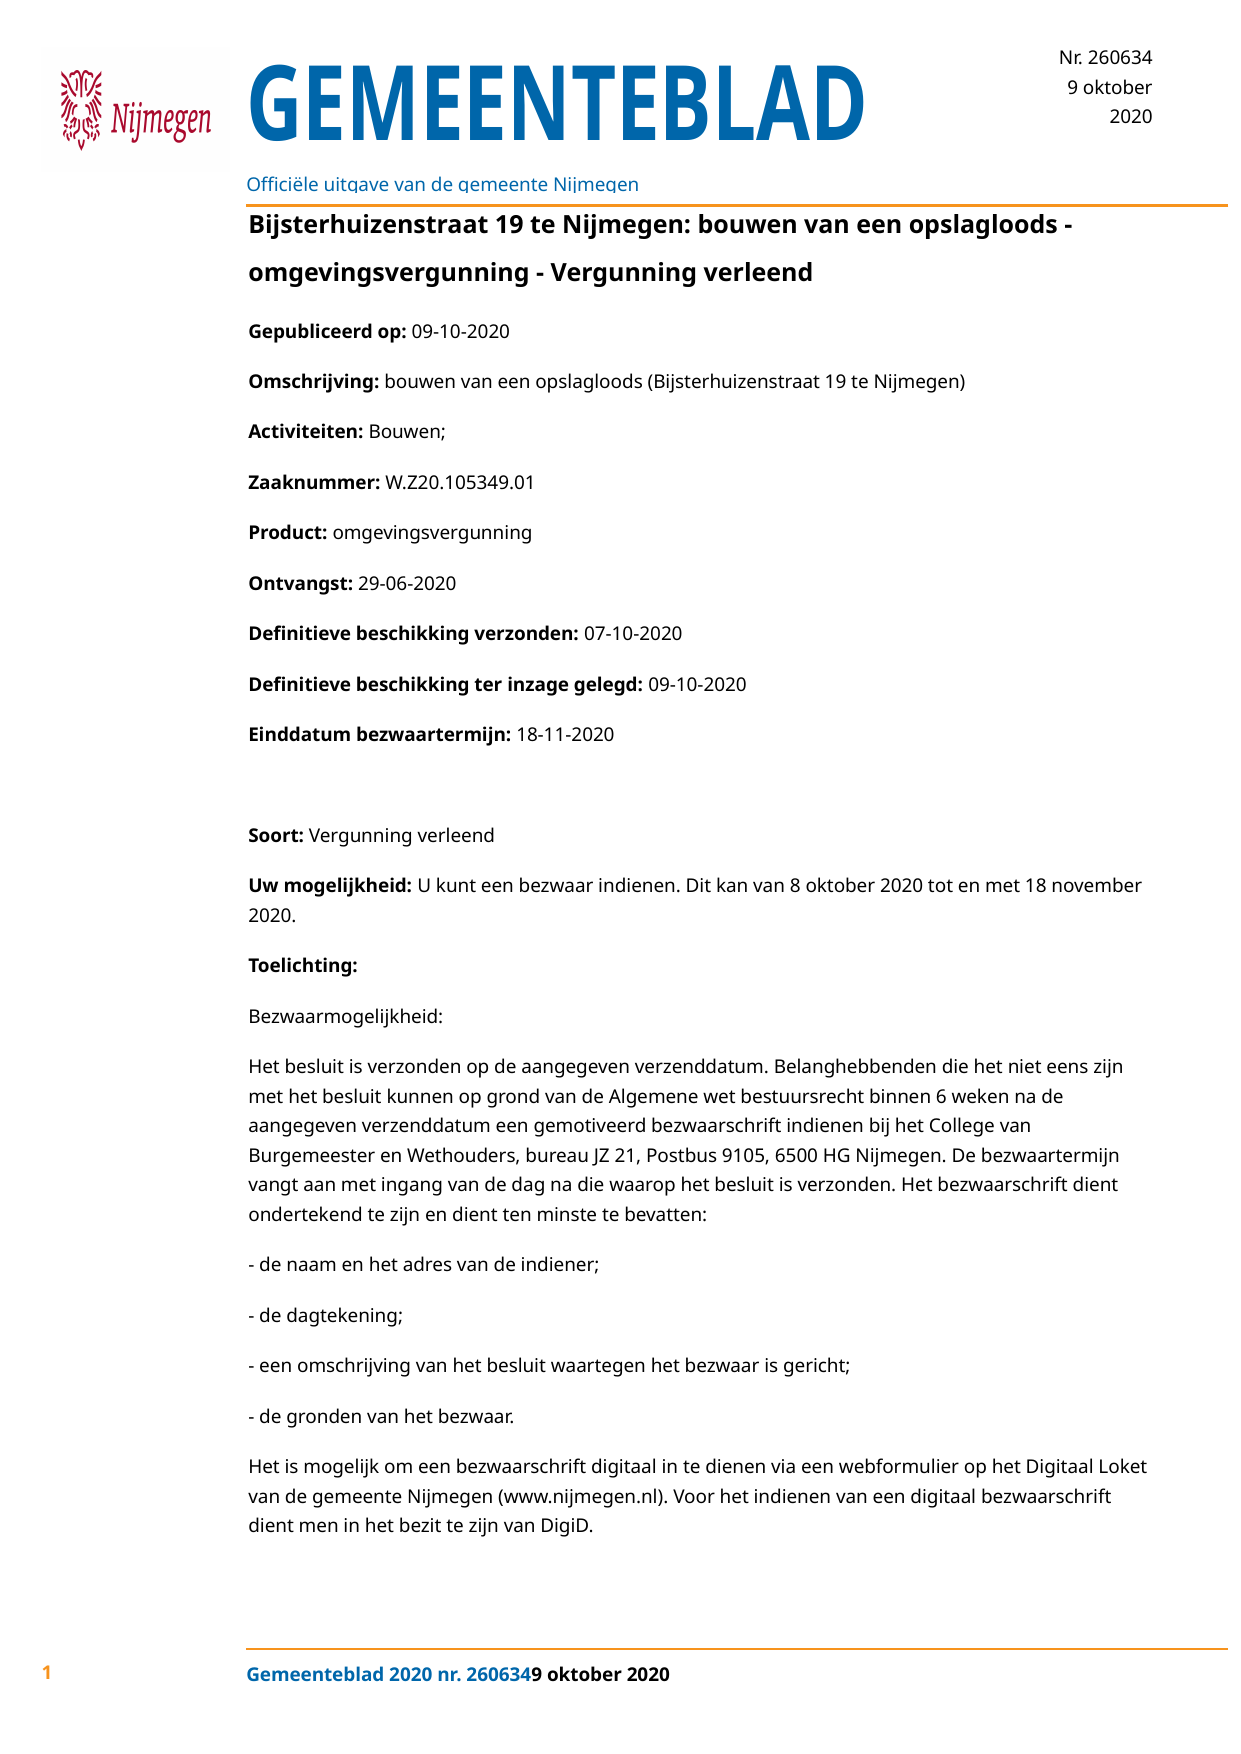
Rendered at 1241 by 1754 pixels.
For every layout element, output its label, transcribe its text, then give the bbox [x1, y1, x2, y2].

text Activiteiten: Bouwen; [248, 419, 1152, 444]
text Bijsterhuizenstraat 19 te Nijmegen: bouwen van een opslagloods - omgevingsvergunning - Vergunning verleend [248, 207, 1152, 288]
text Definitieve beschikking verzonden: 07-10-2020 [248, 620, 1152, 646]
text Omschrijving: bouwen van een opslagloods (Bijsterhuizenstraat 19 te Nijmegen) [248, 368, 1152, 394]
text Product: omgevingsvergunning [248, 519, 1152, 545]
text - de gronden van het bezwaar. [248, 1403, 1152, 1429]
text Bezwaarmogelijkheid: [248, 1003, 1152, 1029]
text Toelichting: [248, 952, 1152, 978]
text Het is mogelijk om een bezwaarschrift digitaal in te dienen via een webformulier op het Digitaal Loket van de gemeente Nijmegen (www.nijmegen.nl). Voor het indienen van een digitaal bezwaarschrift dient men in het bezit te zijn van DigiD. [248, 1453, 1152, 1538]
picture [41, 47, 231, 172]
text Het besluit is verzonden op de aangegeven verzenddatum. Belanghebbenden die het niet eens zijn met het besluit kunnen op grond van de Algemene wet bestuursrecht binnen 6 weken na de aangegeven verzenddatum een gemotiveerd bezwaarschrift indienen bij het College van Burgemeester en Wethouders, bureau JZ 21, Postbus 9105, 6500 HG Nijmegen. De bezwaartermijn vangt aan met ingang van de dag na die waarop het besluit is verzonden. Het bezwaarschrift dient ondertekend te zijn en dient ten minste te bevatten: [248, 1053, 1152, 1227]
text Soort: Vergunning verleend [248, 822, 1152, 848]
text - een omschrijving van het besluit waartegen het bezwaar is gericht; [248, 1352, 1152, 1378]
text Zaaknummer: W.Z20.105349.01 [248, 469, 1152, 495]
text Uw mogelijkheid: U kunt een bezwaar indienen. Dit kan van 8 oktober 2020 tot en met 18 november 2020. [248, 872, 1152, 928]
text Gepubliceerd op: 09-10-2020 [248, 318, 1152, 344]
text - de dagtekening; [248, 1302, 1152, 1328]
text - de naam en het adres van de indiener; [248, 1252, 1152, 1277]
text Einddatum bezwaartermijn: 18-11-2020 [248, 721, 1152, 747]
text Ontvangst: 29-06-2020 [248, 570, 1152, 596]
text Definitieve beschikking ter inzage gelegd: 09-10-2020 [248, 671, 1152, 697]
